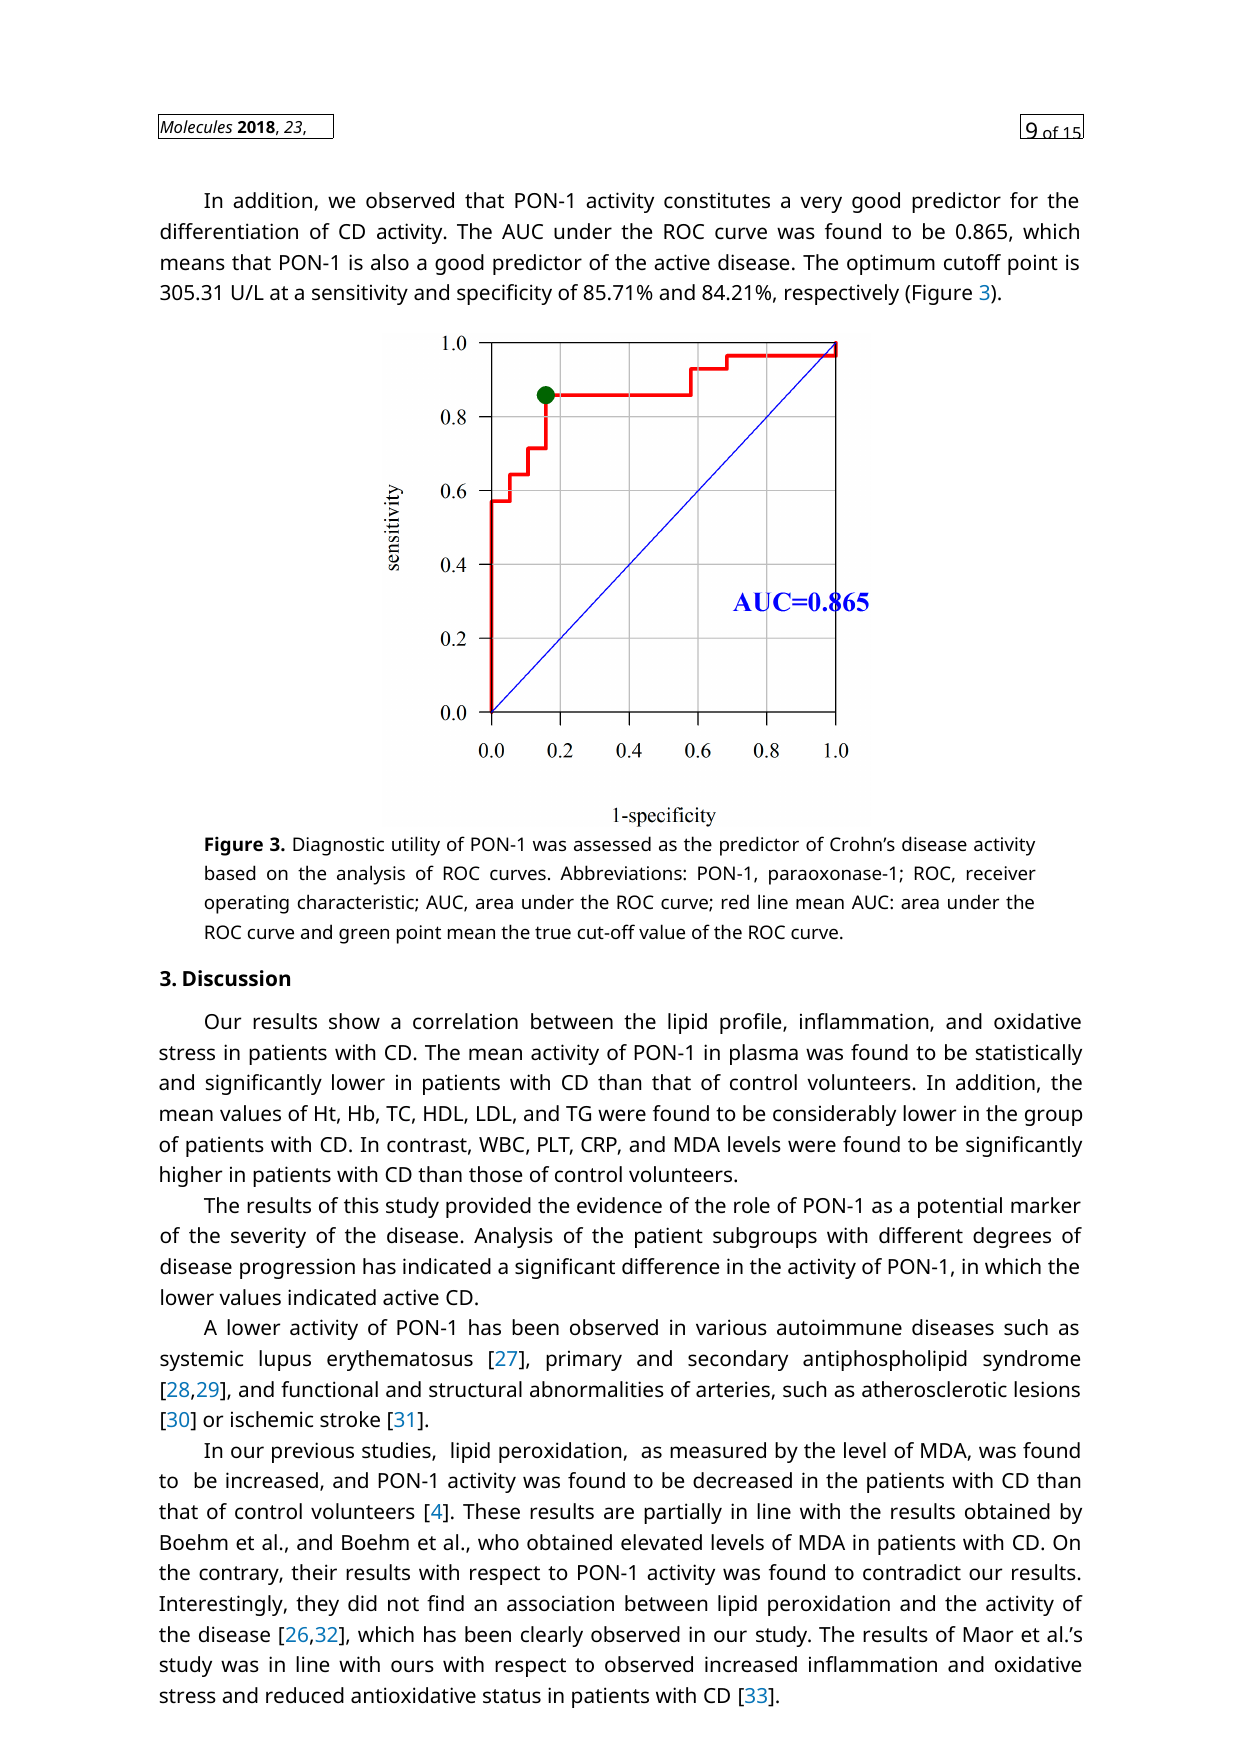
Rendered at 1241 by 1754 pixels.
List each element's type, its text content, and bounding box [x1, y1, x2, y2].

text Our results show a correlation between the lipid profile, inflammation, and oxidative stress in patients with CD. The mean activity of PON-1 in plasma was found to be statistically and significantly lower in patients with CD than that of control volunteers. In addition, the mean values of Ht, Hb, TC, HDL, LDL, and TG were found to be considerably lower in the group of patients with CD. In contrast, WBC, PLT, CRP, and MDA levels were found to be significantly higher in patients with CD than those of control volunteers. [158, 1007, 1084, 1189]
subtitle Discussion [159, 964, 1094, 992]
text Figure 3. Diagnostic utility of PON-1 was assessed as the predictor of Crohn’s disease activity based on the analysis of ROC curves. Abbreviations: PON-1, paraoxonase-1; ROC, receiver operating characteristic; AUC, area under the ROC curve; red line mean AUC: area under the ROC curve and green point mean the true cut-off value of the ROC curve. [204, 332, 1037, 944]
text In addition, we observed that PON-1 activity constitutes a very good predictor for the differentiation of CD activity. The AUC under the ROC curve was found to be 0.865, which means that PON-1 is also a good predictor of the active disease. The optimum cutoff point is 305.31 U/L at a sensitivity and specificity of 85.71% and 84.21%, respectively (Figure 3). [159, 187, 1081, 307]
text The results of this study provided the evidence of the role of PON-1 as a potential marker of the severity of the disease. Analysis of the patient subgroups with different degrees of disease progression has indicated a significant difference in the activity of PON-1, in which the lower values indicated active CD. [159, 1191, 1081, 1311]
text In our previous studies, lipid peroxidation, as measured by the level of MDA, was found to be increased, and PON-1 activity was found to be decreased in the patients with CD than that of control volunteers [4]. These results are partially in line with the results obtained by Boehm et al., and Boehm et al., who obtained elevated levels of MDA in patients with CD. On the contrary, their results with respect to PON-1 activity was found to contradict our results. Interestingly, they did not find an association between lipid peroxidation and the activity of the disease [26,32], which has been clearly observed in our study. The results of Maor et al.’s study was in line with ours with respect to observed increased inflammation and oxidative stress and reduced antioxidative status in patients with CD [33]. [158, 1436, 1084, 1709]
picture [381, 333, 871, 827]
text A lower activity of PON-1 has been observed in various autoimmune diseases such as systemic lupus erythematosus [27], primary and secondary antiphospholipid syndrome [28,29], and functional and structural abnormalities of arteries, such as atherosclerotic lesions [30] or ischemic stroke [31]. [159, 1313, 1081, 1434]
